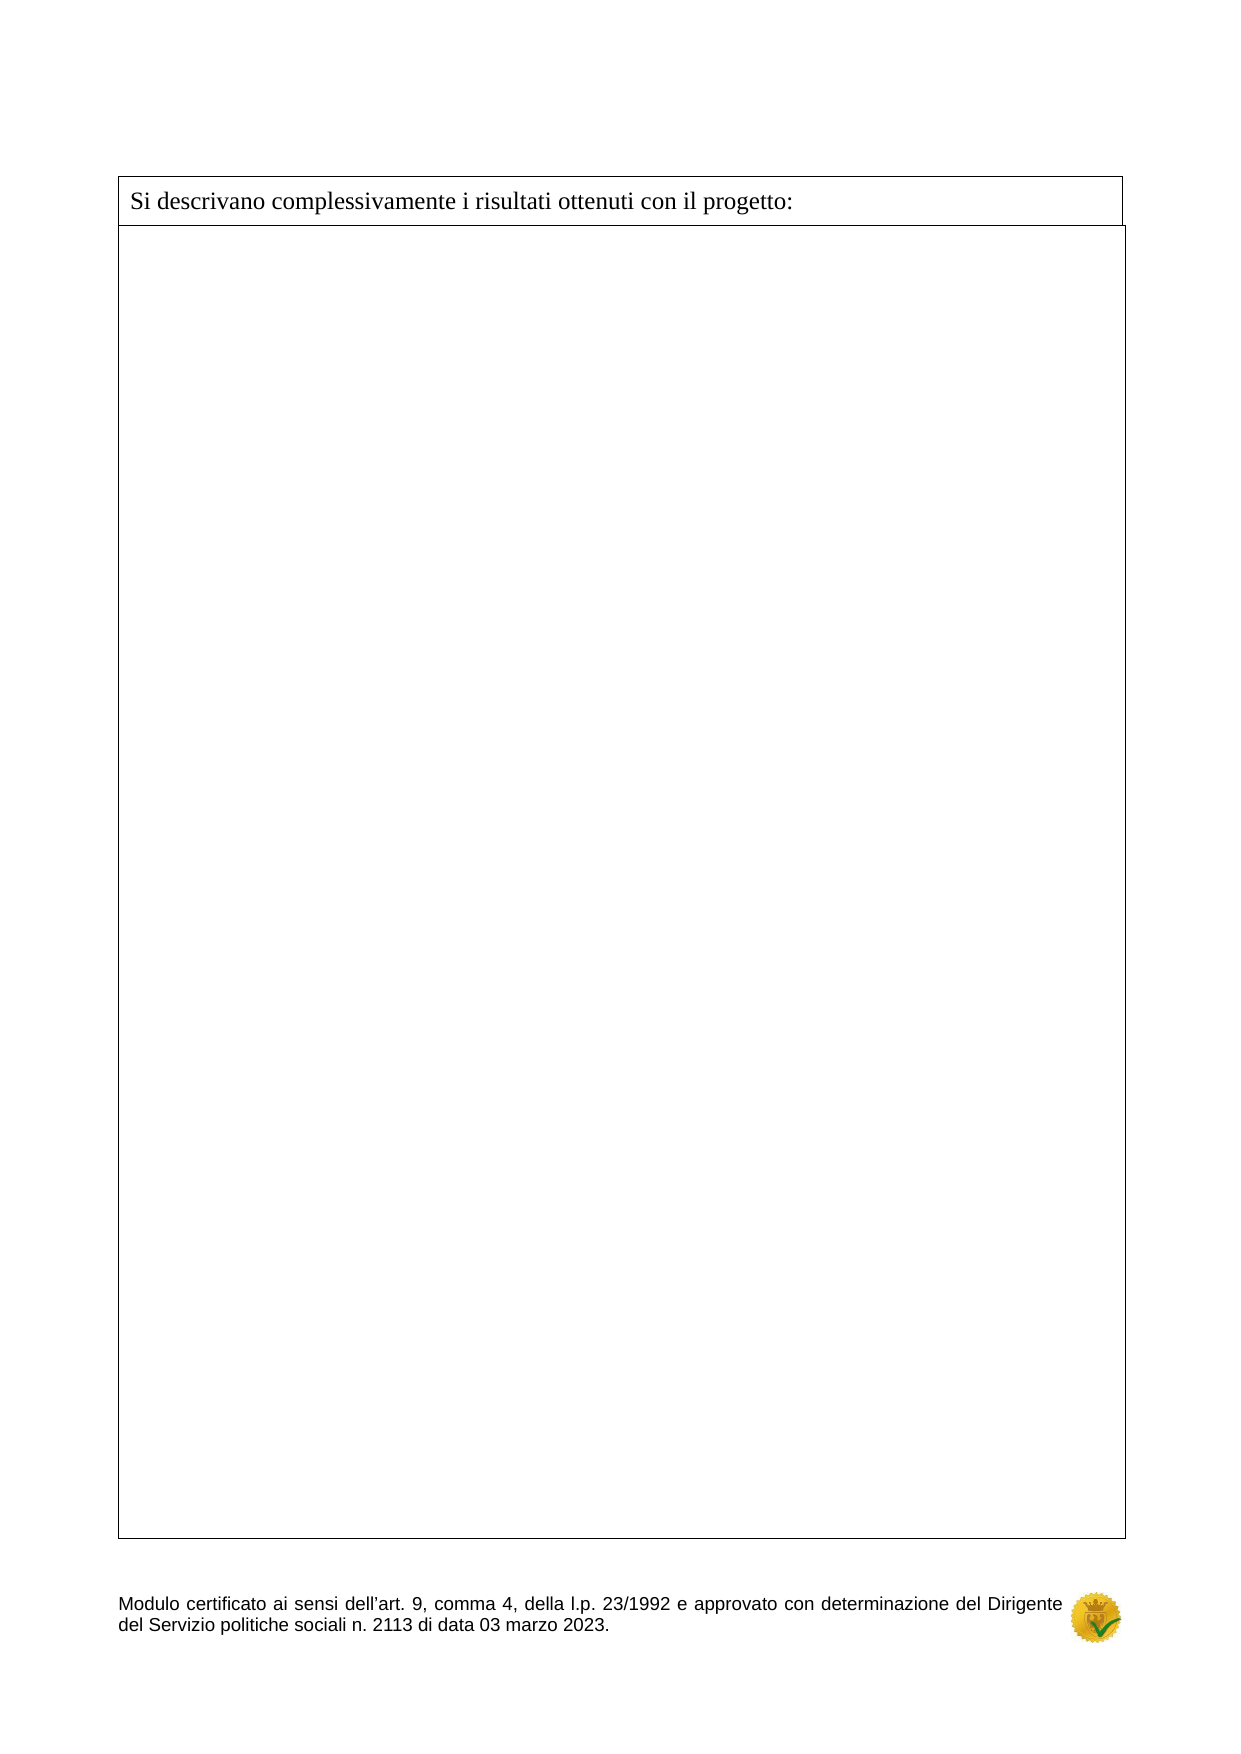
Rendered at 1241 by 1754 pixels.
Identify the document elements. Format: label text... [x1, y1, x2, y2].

table_header Si descrivano complessivamente i risultati ottenuti con il progetto: [119, 177, 1122, 225]
picture [1070, 1592, 1123, 1643]
